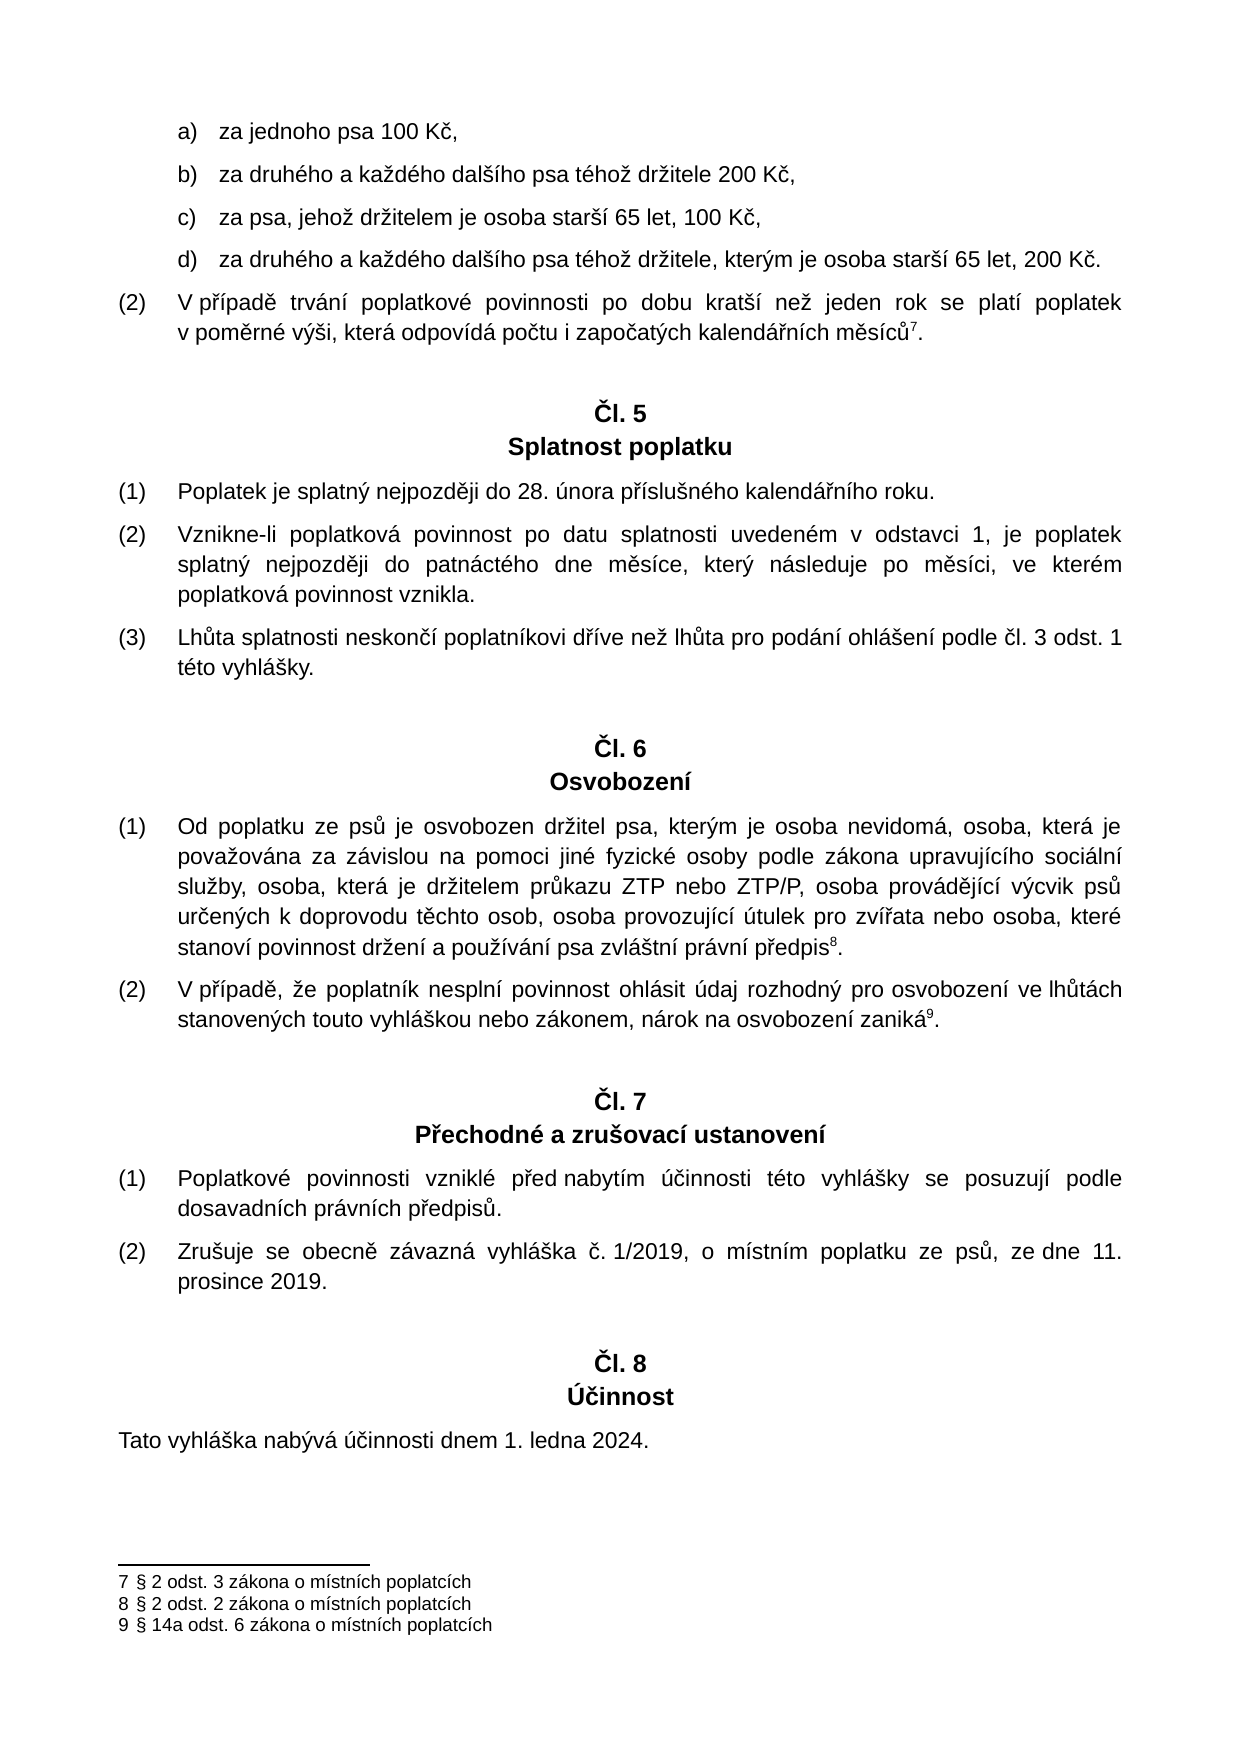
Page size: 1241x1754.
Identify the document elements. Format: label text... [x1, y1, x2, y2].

text Tato vyhláška nabývá účinnosti dnem 1. ledna 2024. [118, 1427, 1122, 1453]
subtitle Čl. 8 Účinnost [118, 1348, 1122, 1410]
subtitle Čl. 6 Osvobození [118, 734, 1122, 796]
list § 2 odst. 2 zákona o místních poplatcích [118, 1592, 1122, 1614]
subtitle Čl. 7 Přechodné a zrušovací ustanovení [118, 1087, 1122, 1148]
list za psa, jehož držitelem je osoba starší 65 let, 100 Kč, [177, 203, 1122, 230]
list Zrušuje se obecně závazná vyhláška č. 1/2019, o místním poplatku ze psů, ze dne 11. prosince 2019. [118, 1238, 1122, 1295]
list Poplatkové povinnosti vzniklé před nabytím účinnosti této vyhlášky se posuzují podle dosavadních právních předpisů. [118, 1165, 1122, 1222]
list Od poplatku ze psů je osvobozen držitel psa, kterým je osoba nevidomá, osoba, která je považována za závislou na pomoci jiné fyzické osoby podle zákona upravujícího sociální služby, osoba, která je držitelem průkazu ZTP nebo ZTP/P, osoba provádějící výcvik psů určených k doprovodu těchto osob, osoba provozující útulek pro zvířata nebo osoba, které stanoví povinnost držení a používání psa zvláštní právní předpis. [118, 813, 1122, 960]
list Poplatek je splatný nejpozději do 28. února příslušného kalendářního roku. [118, 478, 1122, 504]
list V případě trvání poplatkové povinnosti po dobu kratší než jeden rok se platí poplatek v poměrné výši, která odpovídá počtu i započatých kalendářních měsíců. [118, 289, 1122, 346]
list za jednoho psa 100 Kč, [177, 118, 1122, 144]
list Lhůta splatnosti neskončí poplatníkovi dříve než lhůta pro podání ohlášení podle čl. 3 odst. 1 této vyhlášky. [118, 624, 1122, 680]
list za druhého a každého dalšího psa téhož držitele, kterým je osoba starší 65 let, 200 Kč. [177, 246, 1122, 273]
list § 2 odst. 3 zákona o místních poplatcích [118, 1571, 1122, 1592]
subtitle Čl. 5 Splatnost poplatku [118, 399, 1122, 461]
list Vznikne-li poplatková povinnost po datu splatnosti uvedeném v odstavci 1, je poplatek splatný nejpozději do patnáctého dne měsíce, který následuje po měsíci, ve kterém poplatková povinnost vznikla. [118, 521, 1122, 607]
list za druhého a každého dalšího psa téhož držitele 200 Kč, [177, 161, 1122, 187]
list V případě, že poplatník nesplní povinnost ohlásit údaj rozhodný pro osvobození ve lhůtách stanovených touto vyhláškou nebo zákonem, nárok na osvobození zaniká. [118, 976, 1122, 1033]
list § 14a odst. 6 zákona o místních poplatcích [118, 1614, 1122, 1635]
